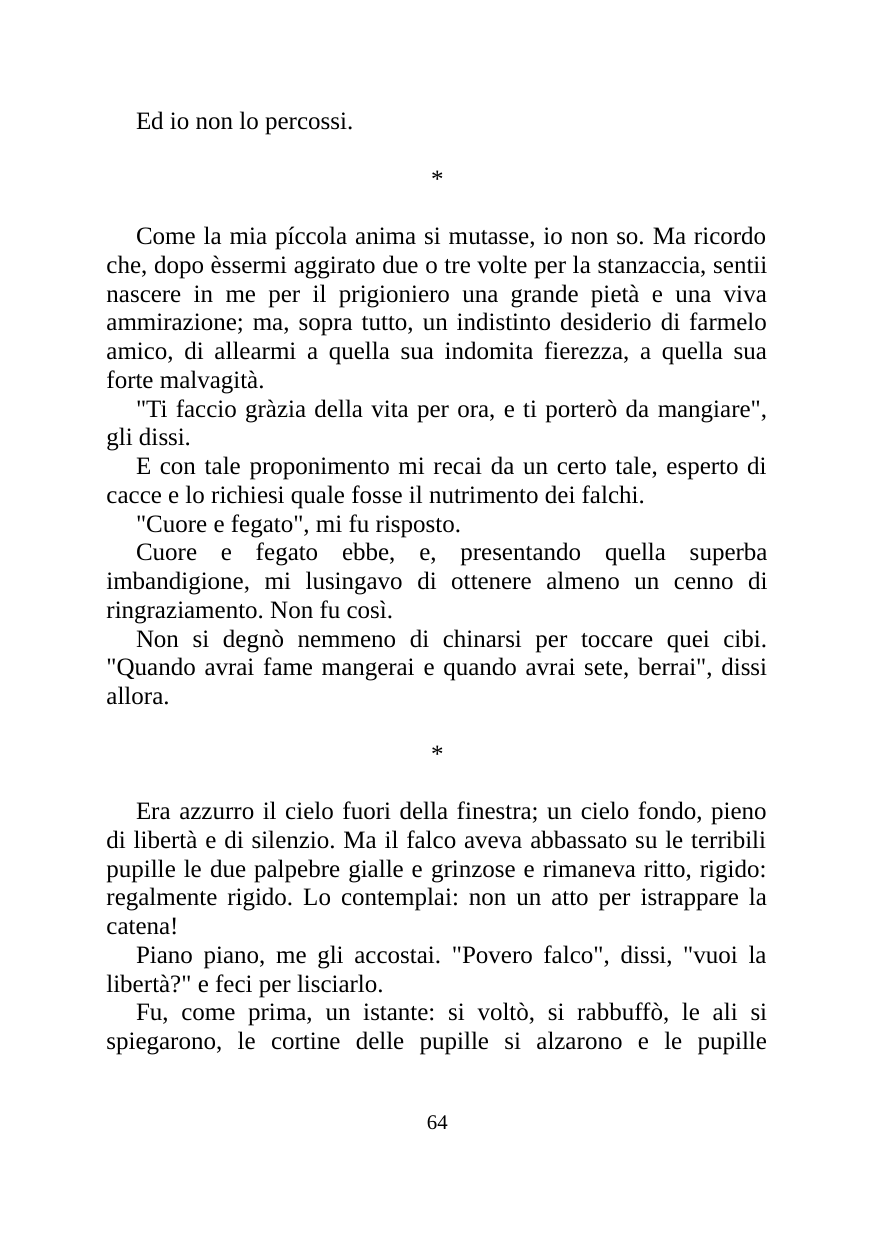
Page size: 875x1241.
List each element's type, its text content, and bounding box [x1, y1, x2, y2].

text Fu, come prima, un istante: si voltò, si rabbuffò, le ali si spiegarono, le cortine delle pupille si alzarono e le pupille [106, 997, 768, 1055]
text Cuore e fegato ebbe, e, presentando quella superba imbandigione, mi lusingavo di ottenere almeno un cenno di ringraziamento. Non fu così. [106, 537, 768, 624]
text Piano piano, me gli accostai. "Povero falco", dissi, "vuoi la libertà?" e feci per lisciarlo. [106, 940, 768, 997]
text Era azzurro il cielo fuori della finestra; un cielo fondo, pieno di libertà e di silenzio. Ma il falco aveva abbassato su le terribili pupille le due palpebre gialle e grinzose e rimaneva ritto, rigido: regalmente rigido. Lo contemplai: non un atto per istrappare la catena! [106, 796, 768, 940]
text Non si degnò nemmeno di chinarsi per toccare quei cibi. "Quando avrai fame mangerai e quando avrai sete, berrai", dissi allora. [106, 624, 768, 710]
text E con tale proponimento mi recai da un certo tale, esperto di cacce e lo richiesi quale fosse il nutrimento dei falchi. [106, 451, 768, 509]
text "Cuore e fegato", mi fu risposto. [106, 509, 768, 537]
text Come la mia píccola anima si mutasse, io non so. Ma ricordo che, dopo èssermi aggirato due o tre volte per la stanzaccia, sentii nascere in me per il prigioniero una grande pietà e una viva ammirazione; ma, sopra tutto, un indistinto desiderio di farmelo amico, di allearmi a quella sua indomita fierezza, a quella sua forte malvagità. [106, 221, 768, 394]
text * [106, 739, 768, 767]
text Ed io non lo percossi. [106, 106, 768, 135]
text * [106, 164, 768, 192]
text "Ti faccio gràzia della vita per ora, e ti porterò da mangiare", gli dissi. [106, 394, 768, 451]
